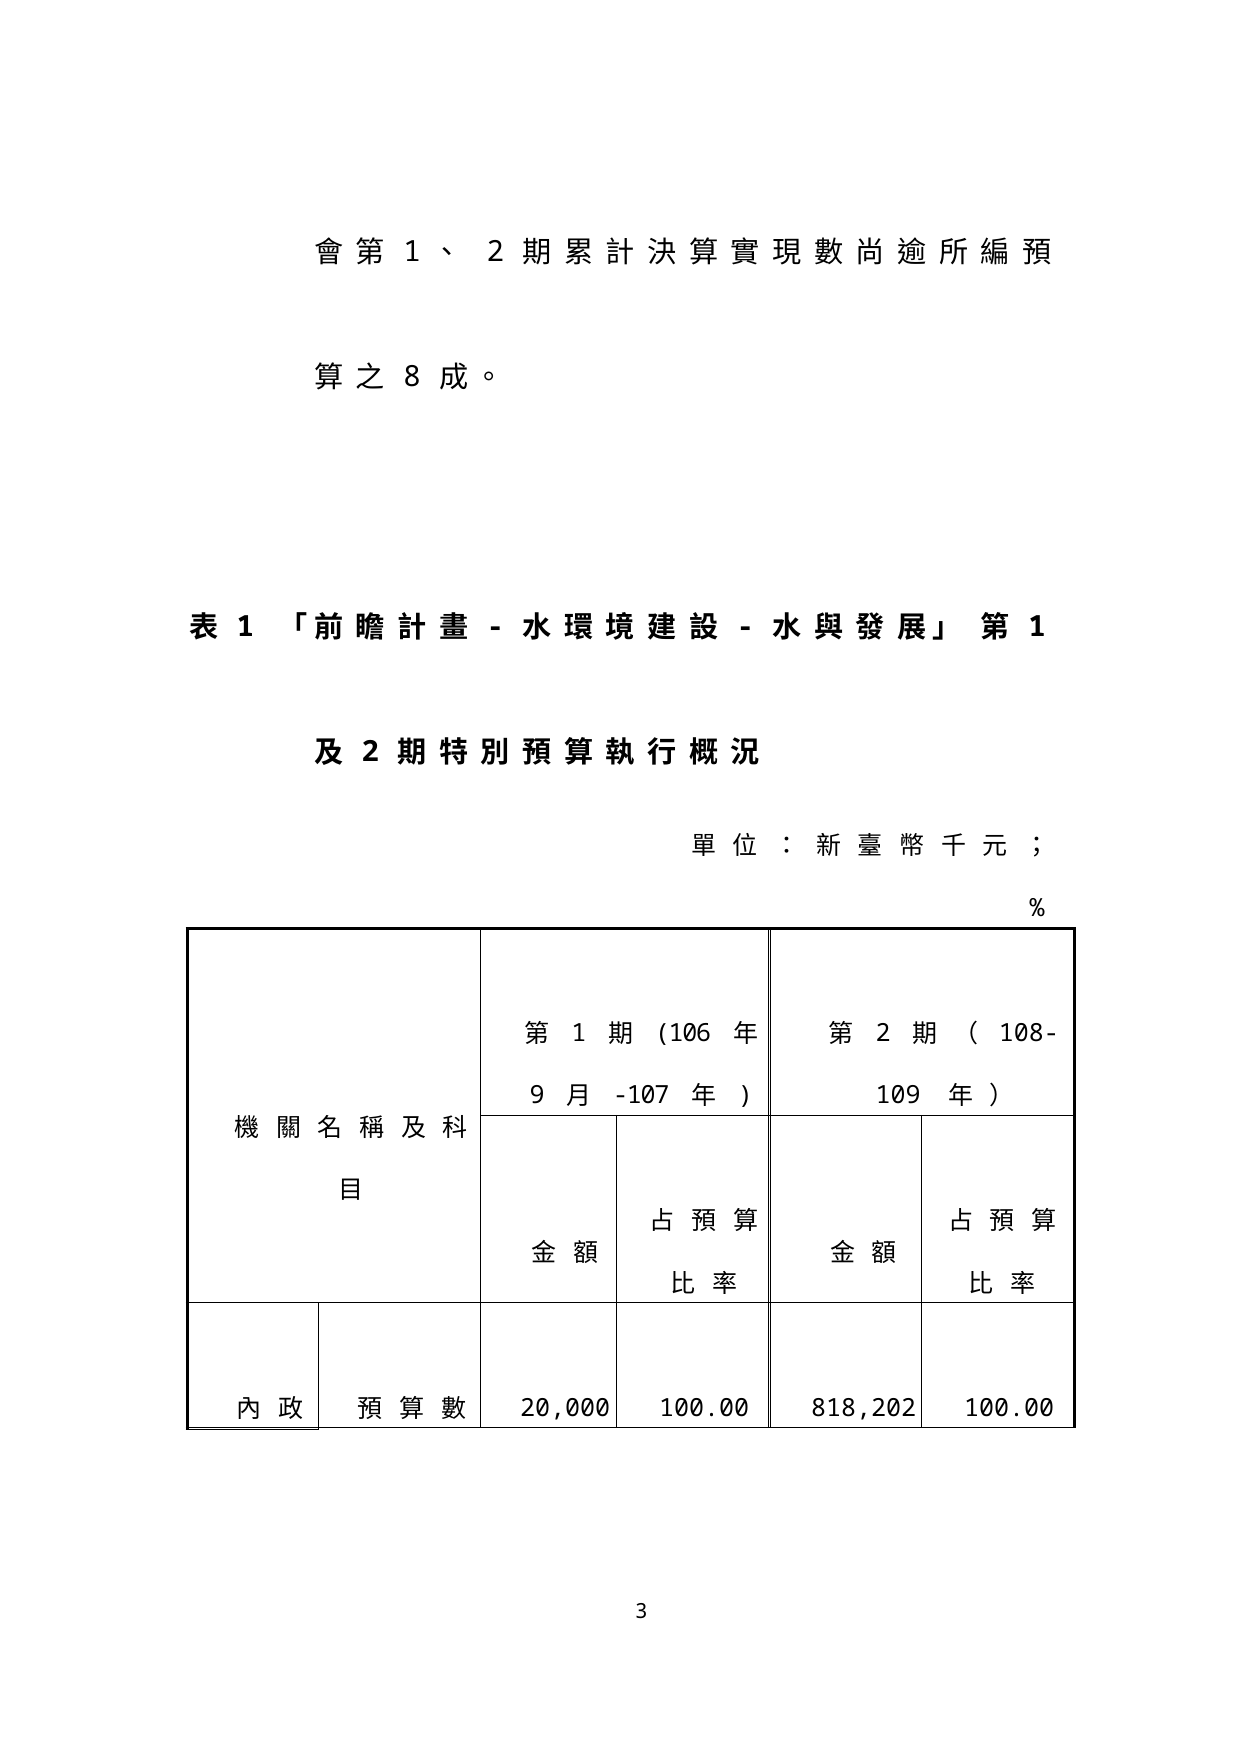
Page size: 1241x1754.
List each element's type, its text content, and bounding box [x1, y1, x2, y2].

table_header 第1期(106年9月-107年) [481, 930, 768, 1115]
table_cell 20,000 [481, 1303, 616, 1427]
table_cell 100.00 [617, 1303, 768, 1427]
table_cell 金額 [481, 1116, 616, 1302]
table_cell 內政 [189, 1303, 318, 1427]
table_cell 100.00 [922, 1303, 1073, 1427]
table_header 第2期（108-109年） [771, 930, 1073, 1115]
text 表1「前瞻計畫-水環境建設-水與發展」第1及2期特別預算執行概況 [183, 552, 1072, 802]
table_header 機關名稱及科目 [189, 930, 480, 1302]
text 「水與發展」第1及2期特別預算所辦16項計畫，包含水利署14項，水利署、農委會及環保署共同辦理「加強水庫集水區保育治理計畫」及內政部營建署「再生水工程推動計畫」各1項。彙整各機關預算執行情形(詳表1)，除環保署「加強水庫集水區保育治理計畫」補助地方政府辦理水庫集水區水質改善等工作，因合約期程跨年度等，以及營建署所辦「再生水工程推動計畫」因用水契約協商影響進度等，致實現數未達預算5成外，水利署及農委會第1、2期累計決算實現數尚逾所編預算之8成。 [271, 177, 1058, 427]
table_cell 預算數 [319, 1303, 480, 1427]
text 單位：新臺幣千元；% [242, 802, 1058, 927]
table_cell 占預算比率 [922, 1116, 1073, 1302]
table_cell 818,202 [771, 1303, 921, 1427]
table_cell 占預算比率 [617, 1116, 768, 1302]
table_cell 金額 [771, 1116, 921, 1302]
